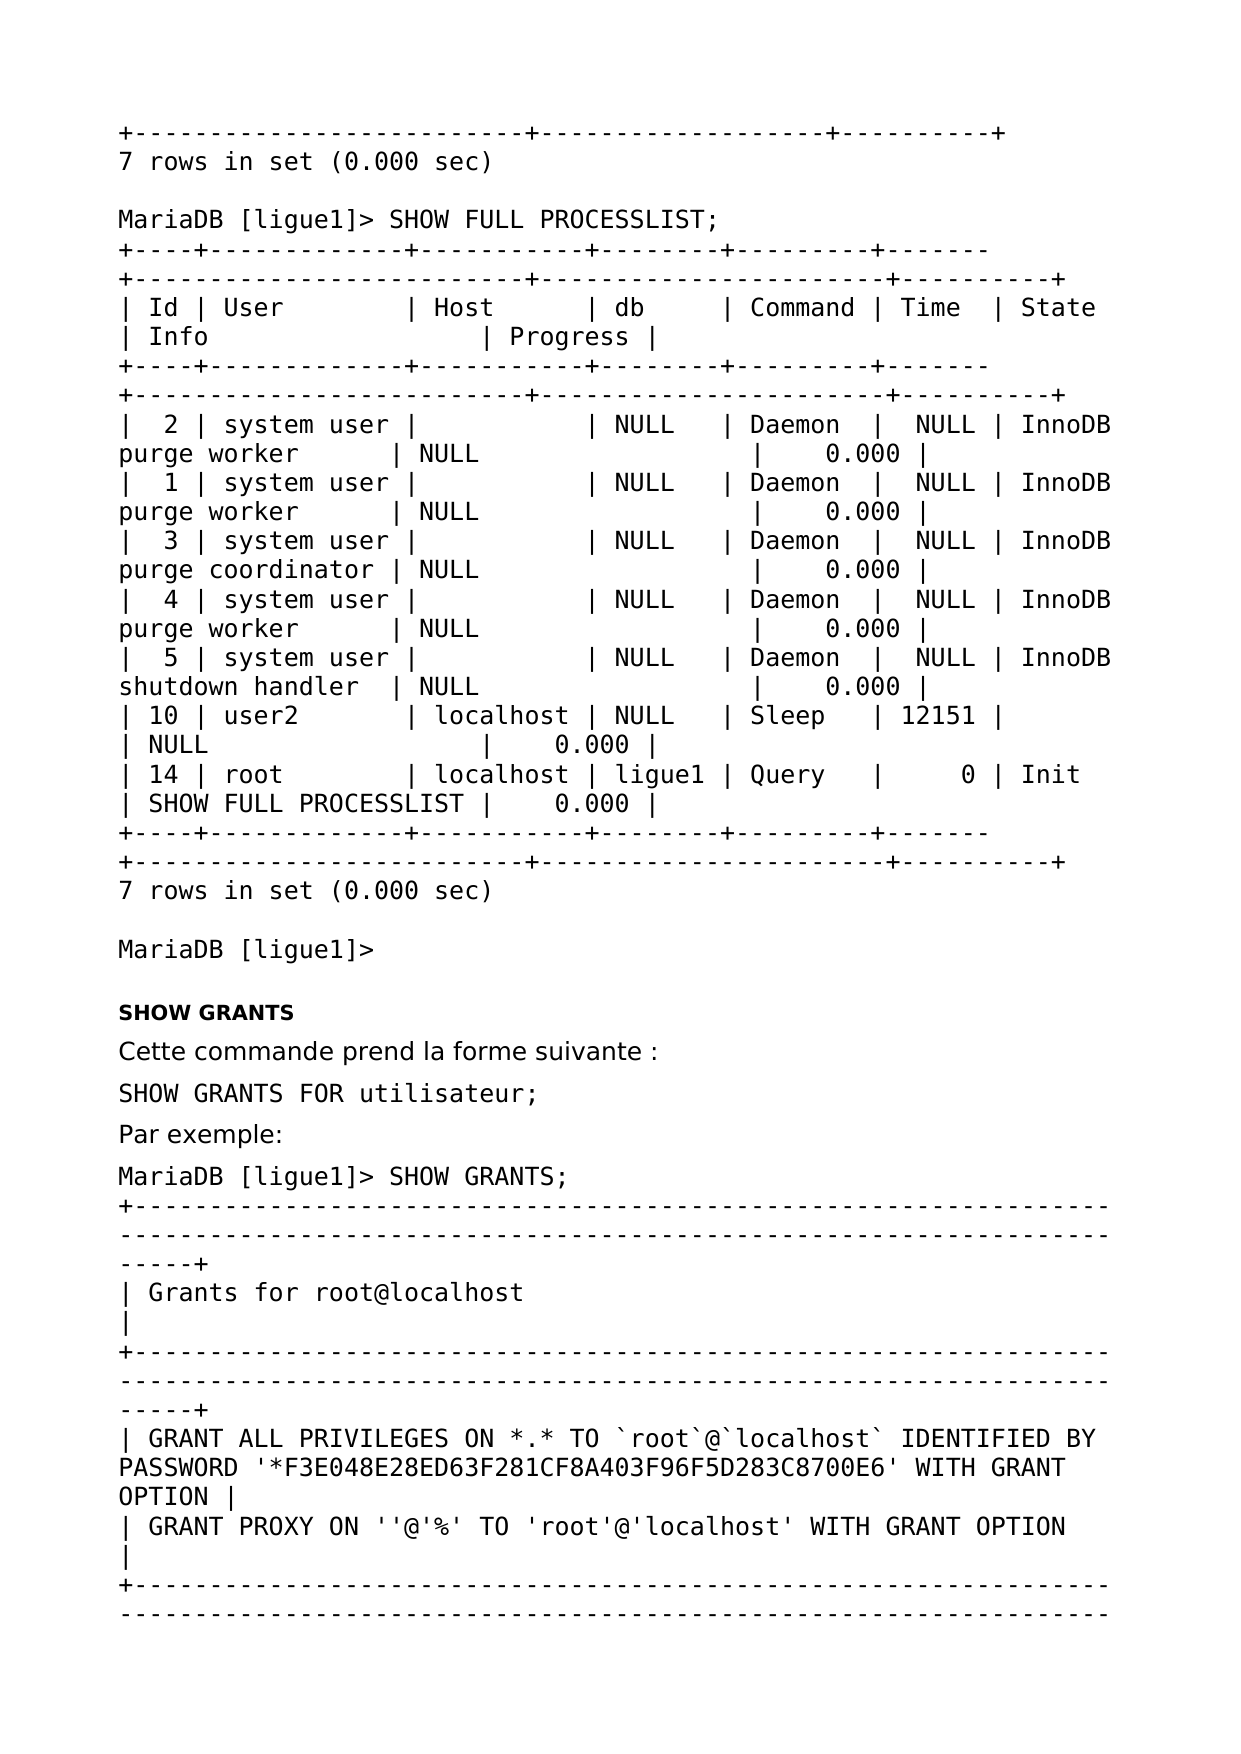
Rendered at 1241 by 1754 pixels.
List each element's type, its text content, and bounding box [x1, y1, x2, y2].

text SHOW GRANTS FOR utilisateur; [118, 1079, 1122, 1108]
text +--------------------------+-------------------+----------+ 7 rows in set (0.000 sec) MariaDB [ligue1]> SHOW FULL PROCESSLIST; +----+-------------+-----------+--------+---------+-------+--------------------------+-----------------------+----------+ | Id | User | Host | db | Command | Time | State | Info | Progress | +----+-------------+-----------+--------+---------+-------+--------------------------+-----------------------+----------+ | 2 | system user | | NULL | Daemon | NULL | InnoDB purge worker | NULL | 0.000 | | 1 | system user | | NULL | Daemon | NULL | InnoDB purge worker | NULL | 0.000 | | 3 | system user | | NULL | Daemon | NULL | InnoDB purge coordinator | NULL | 0.000 | | 4 | system user | | NULL | Daemon | NULL | InnoDB purge worker | NULL | 0.000 | | 5 | system user | | NULL | Daemon | NULL | InnoDB shutdown handler | NULL | 0.000 | | 10 | user2 | localhost | NULL | Sleep | 12151 | | NULL | 0.000 | | 14 | root | localhost | ligue1 | Query | 0 | Init | SHOW FULL PROCESSLIST | 0.000 | +----+-------------+-----------+--------+---------+-------+--------------------------+-----------------------+----------+ 7 rows in set (0.000 sec) MariaDB [ligue1]> [118, 118, 1122, 964]
text Par exemple: [118, 1120, 1122, 1149]
subtitle SHOW GRANTS [118, 1001, 1122, 1025]
text Cette commande prend la forme suivante : [118, 1037, 1122, 1067]
text MariaDB [ligue1]> SHOW GRANTS; +----------------------------------------------------------------------------------------------------------------------------------------+ | Grants for root@localhost | +----------------------------------------------------------------------------------------------------------------------------------------+ | GRANT ALL PRIVILEGES ON *.* TO `root`@`localhost` IDENTIFIED BY PASSWORD '*F3E048E28ED63F281CF8A403F96F5D283C8700E6' WITH GRANT OPTION | | GRANT PROXY ON ''@'%' TO 'root'@'localhost' WITH GRANT OPTION | +---------------------------------------------------------------------------------------------------------------------------------------- [118, 1162, 1122, 1628]
